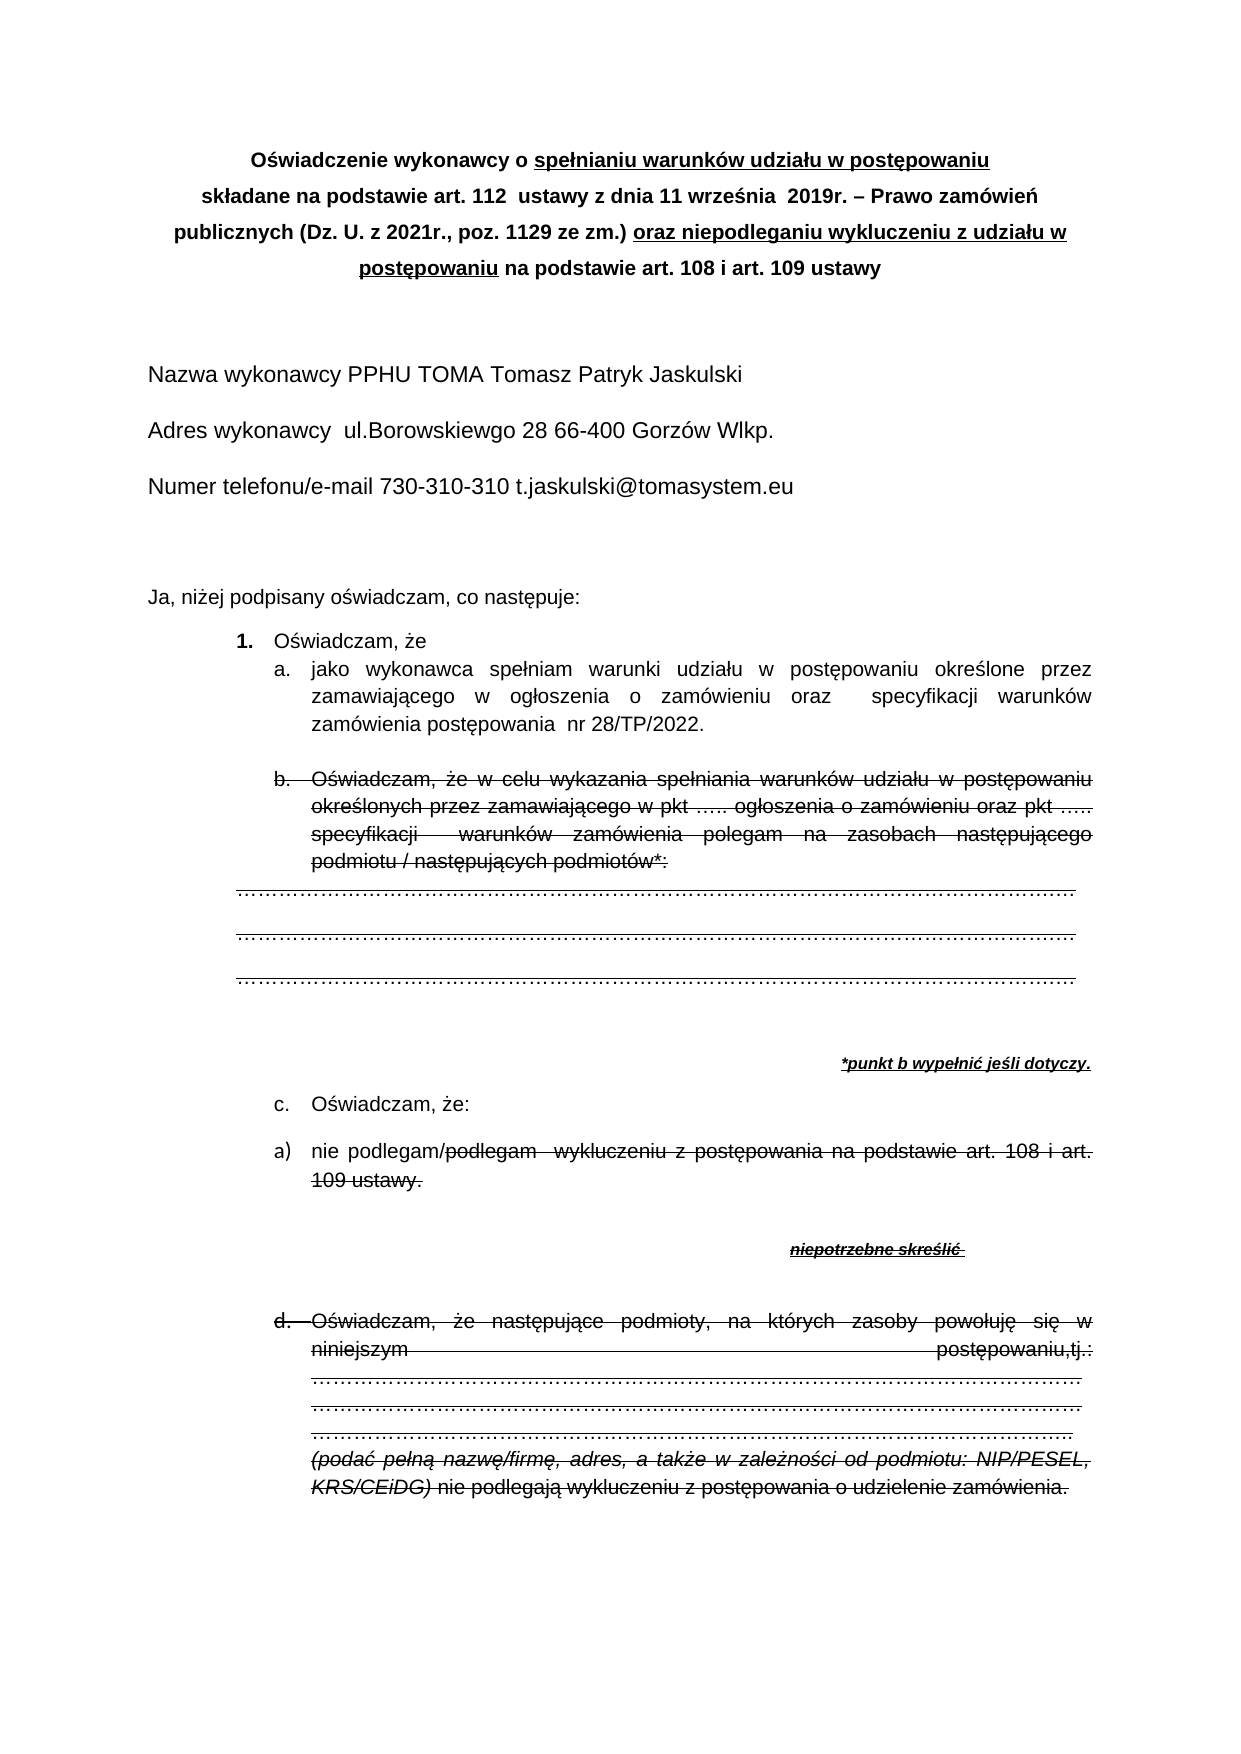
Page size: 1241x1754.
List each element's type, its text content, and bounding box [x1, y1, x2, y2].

list Oświadczam, że [236, 629, 1093, 653]
list nie podlegam/podlegam wykluczeniu z postępowania na podstawie art. 108 i art. 109 ustawy. [274, 1136, 1093, 1192]
text Oświadczenie wykonawcy o spełnianiu warunków udziału w postępowaniu [148, 148, 1093, 172]
list Oświadczam, że następujące podmioty, na których zasoby powołuję się w niniejszym postępowaniu,tj.: …………………………………………………………………………………………………………………………………………………………………………………………………………………………………………………………………………………………………….. (podać pełną nazwę/firmę, adres, a także w zależności od podmiotu: NIP/PESEL, KRS/CEiDG) nie podlegają wykluczeniu z postępowania o udzielenie zamówienia. [274, 1323, 1093, 1499]
list Oświadczam, że w celu wykazania spełniania warunków udziału w postępowaniu określonych przez zamawiającego w pkt ….. ogłoszenia o zamówieniu oraz pkt ….. specyfikacji warunków zamówienia polegam na zasobach następującego podmiotu / następujących podmiotów*: [274, 781, 1093, 873]
text Numer telefonu/e-mail 730-310-310 t.jaskulski@tomasystem.eu [148, 473, 1093, 499]
text ……………………………………………………………………………………………………….… [236, 921, 1093, 945]
list jako wykonawca spełniam warunki udziału w postępowaniu określone przez zamawiającego w ogłoszenia o zamówieniu oraz specyfikacji warunków zamówienia postępowania nr 28/TP/2022. [274, 657, 1093, 736]
text ……………………………………………………………………………………………………….… [236, 965, 1093, 989]
text Nazwa wykonawcy PPHU TOMA Tomasz Patryk Jaskulski [148, 361, 1093, 387]
text *punkt b wypełnić jeśli dotyczy. [236, 1053, 1093, 1073]
text niepotrzebne skreślić [790, 1239, 1093, 1259]
text Adres wykonawcy ul.Borowskiewgo 28 66-400 Gorzów Wlkp. [148, 417, 1093, 443]
text Ja, niżej podpisany oświadczam, co następuje: [148, 585, 1093, 609]
list Oświadczam, że: [274, 1092, 1093, 1116]
text składane na podstawie art. 112 ustawy z dnia 11 września 2019r. – Prawo zamówień publicznych (Dz. U. z 2021r., poz. 1129 ze zm.) oraz niepodleganiu wykluczeniu z udziału w postępowaniu na podstawie art. 108 i art. 109 ustawy [148, 183, 1093, 279]
text ……………………………………………………………………………………………………….… [236, 877, 1093, 901]
list Oświadczam, że następujące podmioty, na których zasoby powołuję się w niniejszym postępowaniu,tj.: …………………………………………………………………………………………………………………………………………………………………………………………………………………………………………………………………………………………………….. (podać pełną nazwę/firmę, adres, a także w zależności od podmiotu: NIP/PESEL, KRS/CEiDG) nie podlegają wykluczeniu z postępowania o udzielenie zamówienia. [274, 1306, 1093, 1322]
list Oświadczam, że w celu wykazania spełniania warunków udziału w postępowaniu określonych przez zamawiającego w pkt ….. ogłoszenia o zamówieniu oraz pkt ….. specyfikacji warunków zamówienia polegam na zasobach następującego podmiotu / następujących podmiotów*: [274, 767, 1093, 780]
